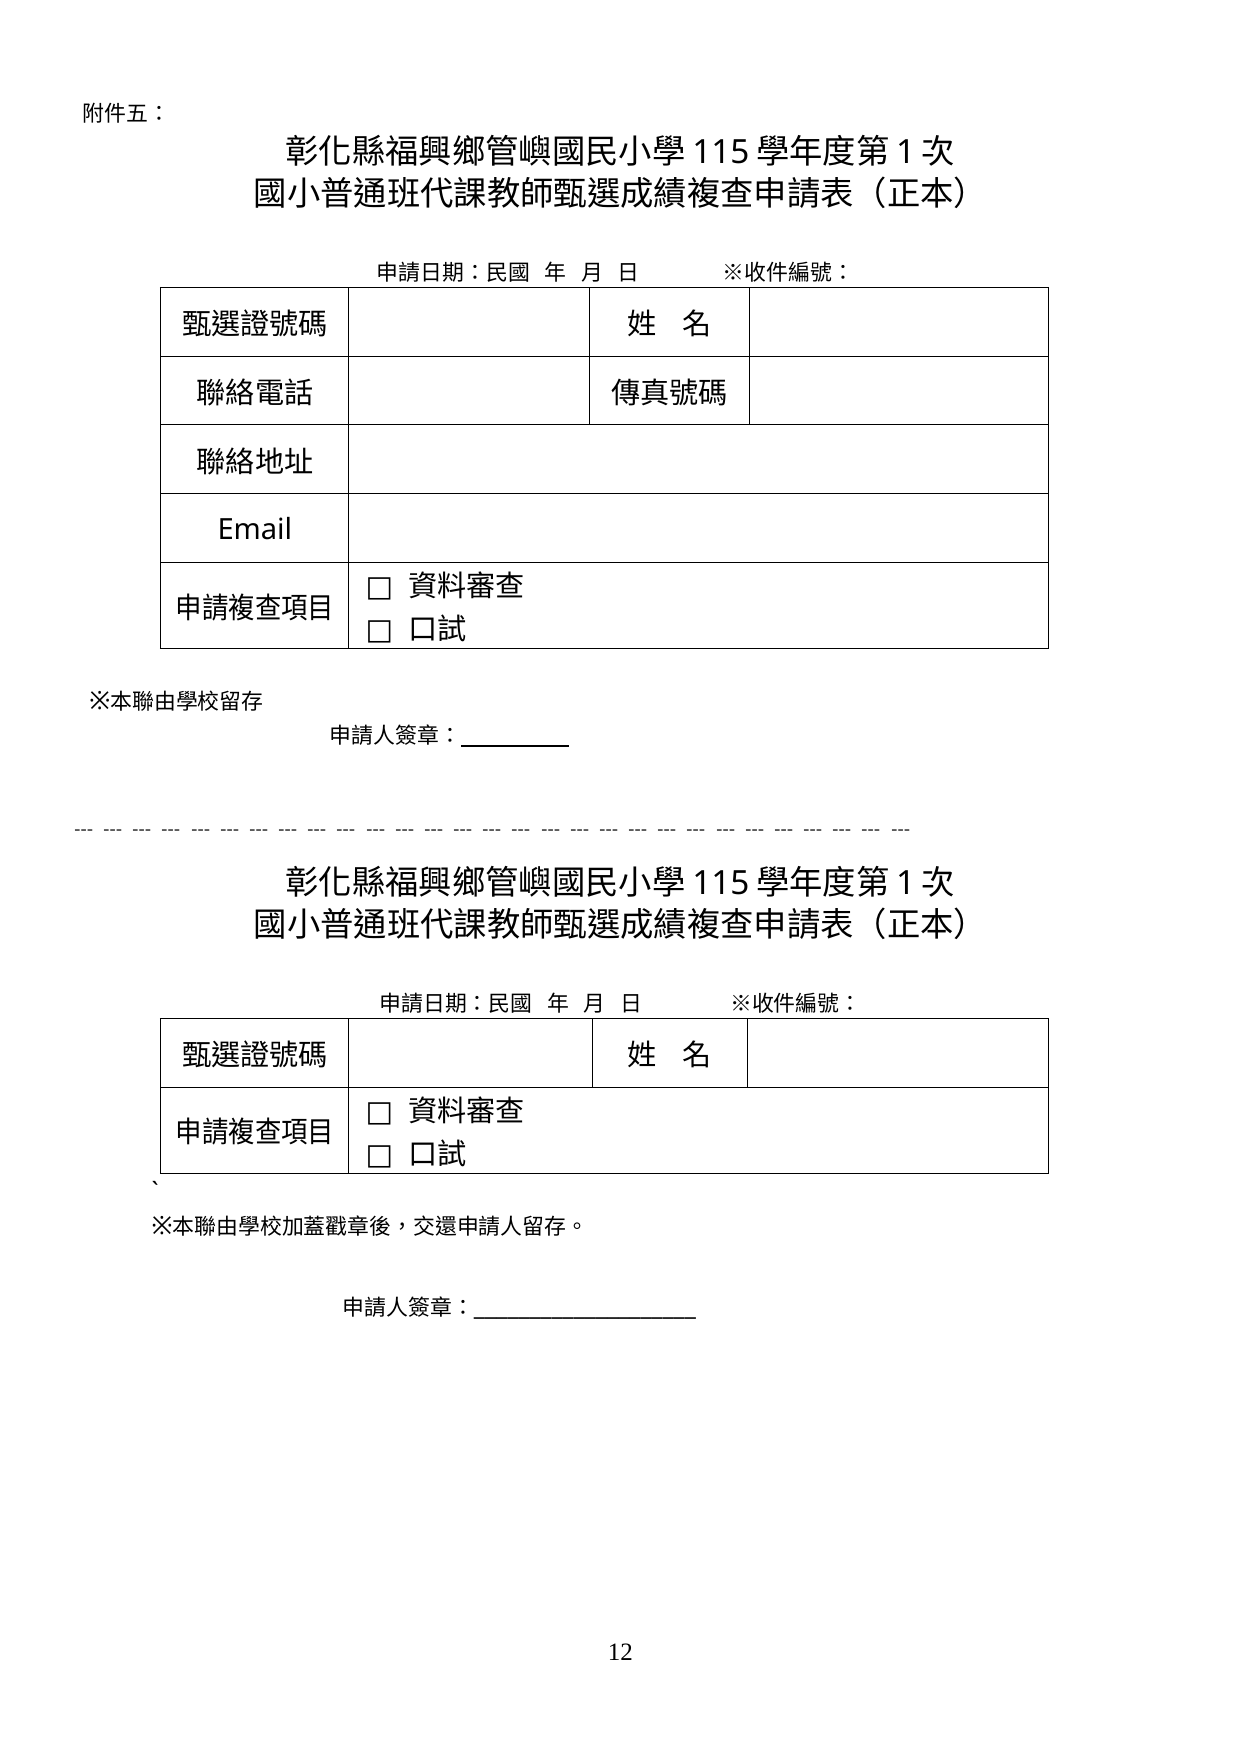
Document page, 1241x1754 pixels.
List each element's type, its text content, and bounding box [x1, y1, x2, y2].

table_header [349, 1019, 592, 1087]
table_cell [750, 357, 1048, 424]
text 國小普通班代課教師甄選成績複查申請表（正本） [83, 903, 1157, 945]
table_cell 申請複查項目 [161, 563, 348, 648]
table_cell 傳真號碼 [590, 357, 749, 424]
table_cell [349, 494, 1048, 562]
table_header 姓 名 [593, 1019, 747, 1087]
table_header 姓 名 [590, 288, 749, 356]
table_header [750, 288, 1048, 356]
table_header [349, 288, 589, 356]
text ﹉﹉﹉﹉﹉﹉﹉﹉﹉﹉﹉﹉﹉﹉﹉﹉﹉﹉﹉﹉﹉﹉﹉﹉﹉﹉﹉﹉﹉ [69, 819, 1157, 861]
table_cell [349, 357, 589, 424]
text 申請人簽章： [83, 717, 1157, 751]
table_cell □ 資料審查 □ 口試 [349, 1088, 1048, 1173]
text 彰化縣福興鄉管嶼國民小學115學年度第1次 [83, 130, 1157, 172]
table_header 甄選證號碼 [161, 1019, 348, 1087]
table_header [748, 1019, 1048, 1087]
table_cell □ 資料審查 □ 口試 [349, 563, 1048, 648]
text 國小普通班代課教師甄選成績複查申請表（正本） [83, 172, 1157, 213]
text 申請人簽章：____________________ [83, 1276, 1157, 1326]
table_header 甄選證號碼 [161, 288, 348, 356]
table_cell 申請複查項目 [161, 1088, 348, 1173]
text ` [83, 1174, 1157, 1208]
text 彰化縣福興鄉管嶼國民小學115學年度第1次 [83, 861, 1157, 903]
table_cell [349, 425, 1048, 493]
table_cell 聯絡電話 [161, 357, 348, 424]
text 附件五： [83, 88, 1157, 130]
text 申請日期：民國 年 月 日 ※收件編號： [83, 255, 1157, 287]
text ※本聯由學校留存 [83, 683, 1157, 717]
table_cell 聯絡地址 [161, 425, 348, 493]
text ※本聯由學校加蓋戳章後，交還申請人留存。 [83, 1208, 1157, 1242]
text 申請日期：民國 年 月 日 ※收件編號： [83, 986, 1157, 1018]
table_cell Email [161, 494, 348, 562]
